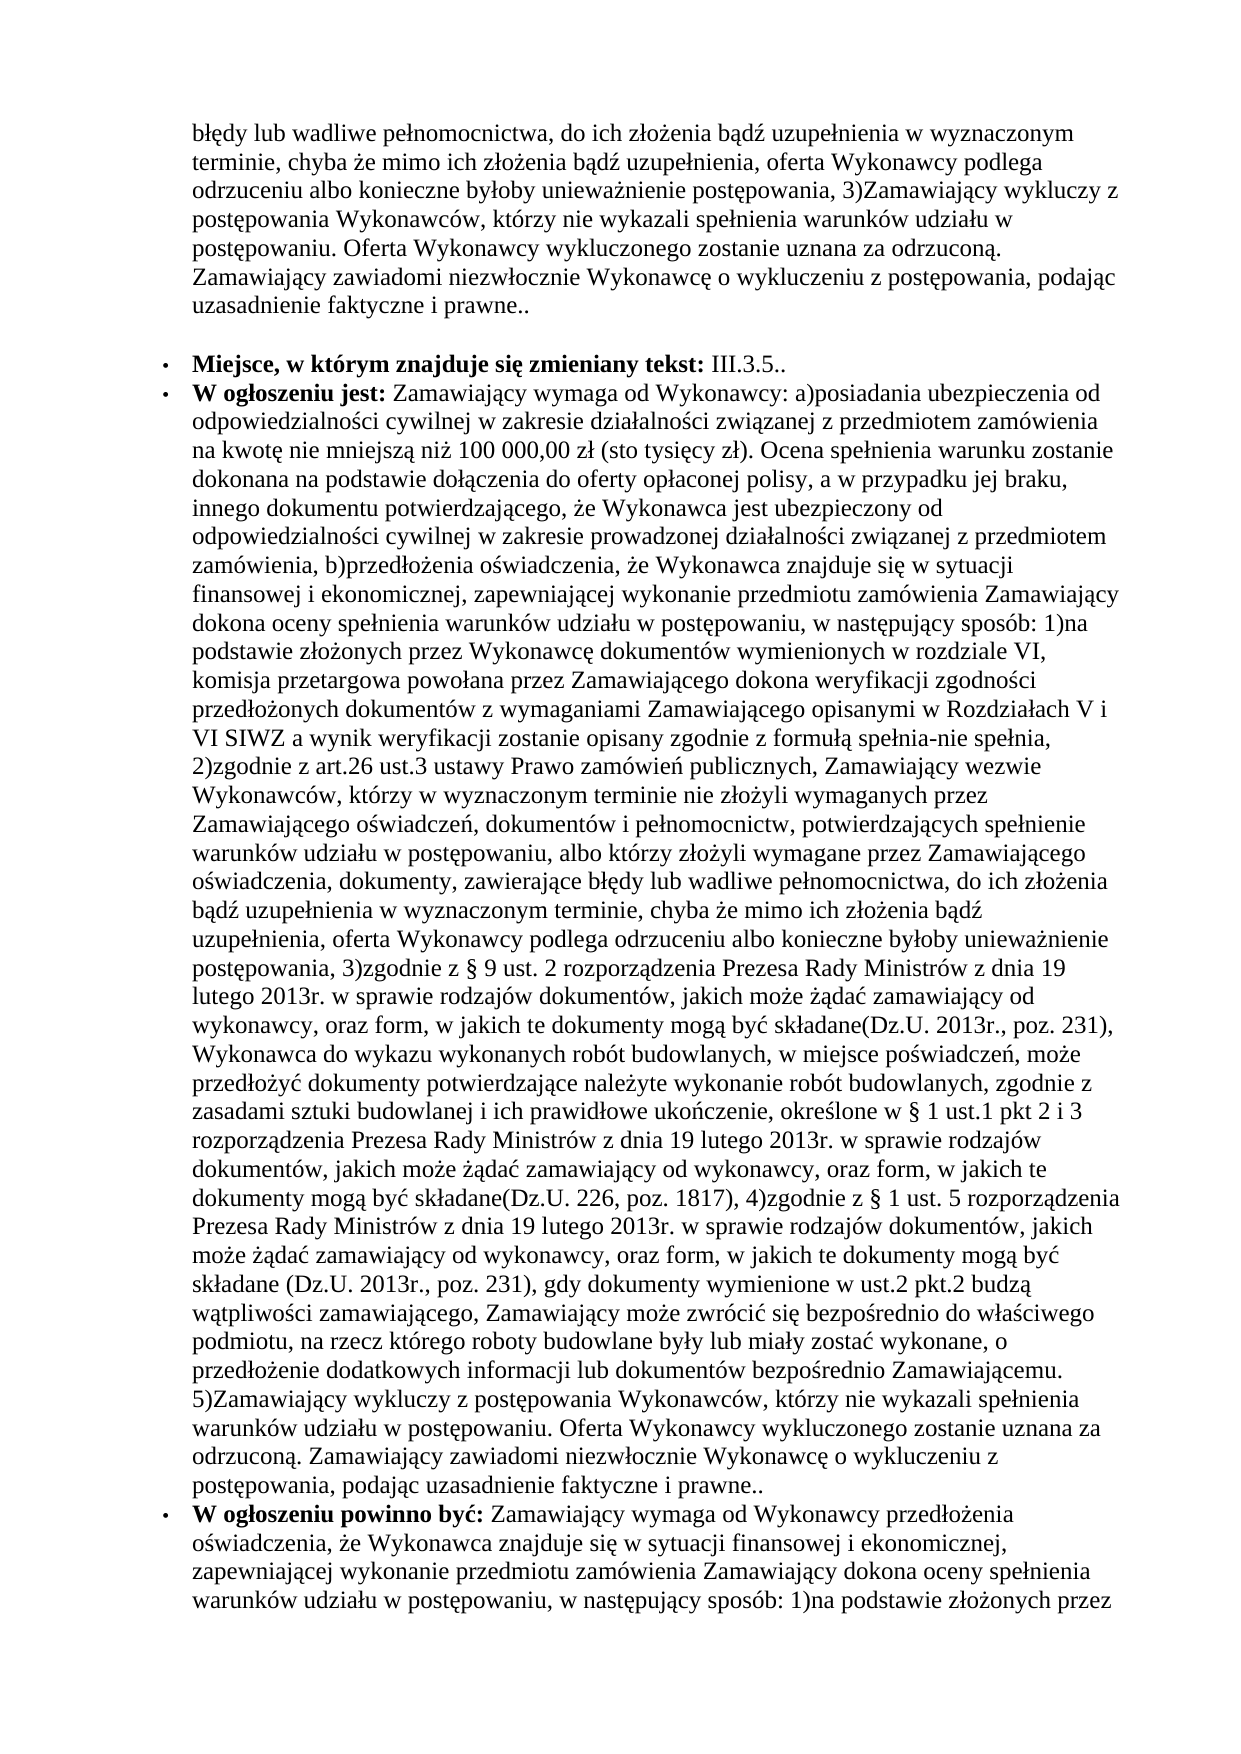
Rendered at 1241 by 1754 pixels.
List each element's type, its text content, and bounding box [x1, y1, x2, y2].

list błędy lub wadliwe pełnomocnictwa, do ich złożenia bądź uzupełnienia w wyznaczonym terminie, chyba że mimo ich złożenia bądź uzupełnienia, oferta Wykonawcy podlega odrzuceniu albo konieczne byłoby unieważnienie postępowania, 3)Zamawiający wykluczy z postępowania Wykonawców, którzy nie wykazali spełnienia warunków udziału w postępowaniu. Oferta Wykonawcy wykluczonego zostanie uznana za odrzuconą. Zamawiający zawiadomi niezwłocznie Wykonawcę o wykluczeniu z postępowania, podając uzasadnienie faktyczne i prawne.. [162, 118, 1122, 319]
list W ogłoszeniu jest: Zamawiający wymaga od Wykonawcy: a)posiadania ubezpieczenia od odpowiedzialności cywilnej w zakresie działalności związanej z przedmiotem zamówienia na kwotę nie mniejszą niż 100 000,00 zł (sto tysięcy zł). Ocena spełnienia warunku zostanie dokonana na podstawie dołączenia do oferty opłaconej polisy, a w przypadku jej braku, innego dokumentu potwierdzającego, że Wykonawca jest ubezpieczony od odpowiedzialności cywilnej w zakresie prowadzonej działalności związanej z przedmiotem zamówienia, b)przedłożenia oświadczenia, że Wykonawca znajduje się w sytuacji finansowej i ekonomicznej, zapewniającej wykonanie przedmiotu zamówienia Zamawiający dokona oceny spełnienia warunków udziału w postępowaniu, w następujący sposób: 1)na podstawie złożonych przez Wykonawcę dokumentów wymienionych w rozdziale VI, komisja przetargowa powołana przez Zamawiającego dokona weryfikacji zgodności przedłożonych dokumentów z wymaganiami Zamawiającego opisanymi w Rozdziałach V i VI SIWZ a wynik weryfikacji zostanie opisany zgodnie z formułą spełnia-nie spełnia, 2)zgodnie z art.26 ust.3 ustawy Prawo zamówień publicznych, Zamawiający wezwie Wykonawców, którzy w wyznaczonym terminie nie złożyli wymaganych przez Zamawiającego oświadczeń, dokumentów i pełnomocnictw, potwierdzających spełnienie warunków udziału w postępowaniu, albo którzy złożyli wymagane przez Zamawiającego oświadczenia, dokumenty, zawierające błędy lub wadliwe pełnomocnictwa, do ich złożenia bądź uzupełnienia w wyznaczonym terminie, chyba że mimo ich złożenia bądź uzupełnienia, oferta Wykonawcy podlega odrzuceniu albo konieczne byłoby unieważnienie postępowania, 3)zgodnie z § 9 ust. 2 rozporządzenia Prezesa Rady Ministrów z dnia 19 lutego 2013r. w sprawie rodzajów dokumentów, jakich może żądać zamawiający od wykonawcy, oraz form, w jakich te dokumenty mogą być składane(Dz.U. 2013r., poz. 231), Wykonawca do wykazu wykonanych robót budowlanych, w miejsce poświadczeń, może przedłożyć dokumenty potwierdzające należyte wykonanie robót budowlanych, zgodnie z zasadami sztuki budowlanej i ich prawidłowe ukończenie, określone w § 1 ust.1 pkt 2 i 3 rozporządzenia Prezesa Rady Ministrów z dnia 19 lutego 2013r. w sprawie rodzajów dokumentów, jakich może żądać zamawiający od wykonawcy, oraz form, w jakich te dokumenty mogą być składane(Dz.U. 226, poz. 1817), 4)zgodnie z § 1 ust. 5 rozporządzenia Prezesa Rady Ministrów z dnia 19 lutego 2013r. w sprawie rodzajów dokumentów, jakich może żądać zamawiający od wykonawcy, oraz form, w jakich te dokumenty mogą być składane (Dz.U. 2013r., poz. 231), gdy dokumenty wymienione w ust.2 pkt.2 budzą wątpliwości zamawiającego, Zamawiający może zwrócić się bezpośrednio do właściwego podmiotu, na rzecz którego roboty budowlane były lub miały zostać wykonane, o przedłożenie dodatkowych informacji lub dokumentów bezpośrednio Zamawiającemu. 5)Zamawiający wykluczy z postępowania Wykonawców, którzy nie wykazali spełnienia warunków udziału w postępowaniu. Oferta Wykonawcy wykluczonego zostanie uznana za odrzuconą. Zamawiający zawiadomi niezwłocznie Wykonawcę o wykluczeniu z postępowania, podając uzasadnienie faktyczne i prawne.. [162, 378, 1122, 1499]
list W ogłoszeniu powinno być: Zamawiający wymaga od Wykonawcy przedłożenia oświadczenia, że Wykonawca znajduje się w sytuacji finansowej i ekonomicznej, zapewniającej wykonanie przedmiotu zamówienia Zamawiający dokona oceny spełnienia warunków udziału w postępowaniu, w następujący sposób: 1)na podstawie złożonych przez [162, 1499, 1122, 1614]
list Miejsce, w którym znajduje się zmieniany tekst: III.3.5.. [162, 349, 1122, 378]
